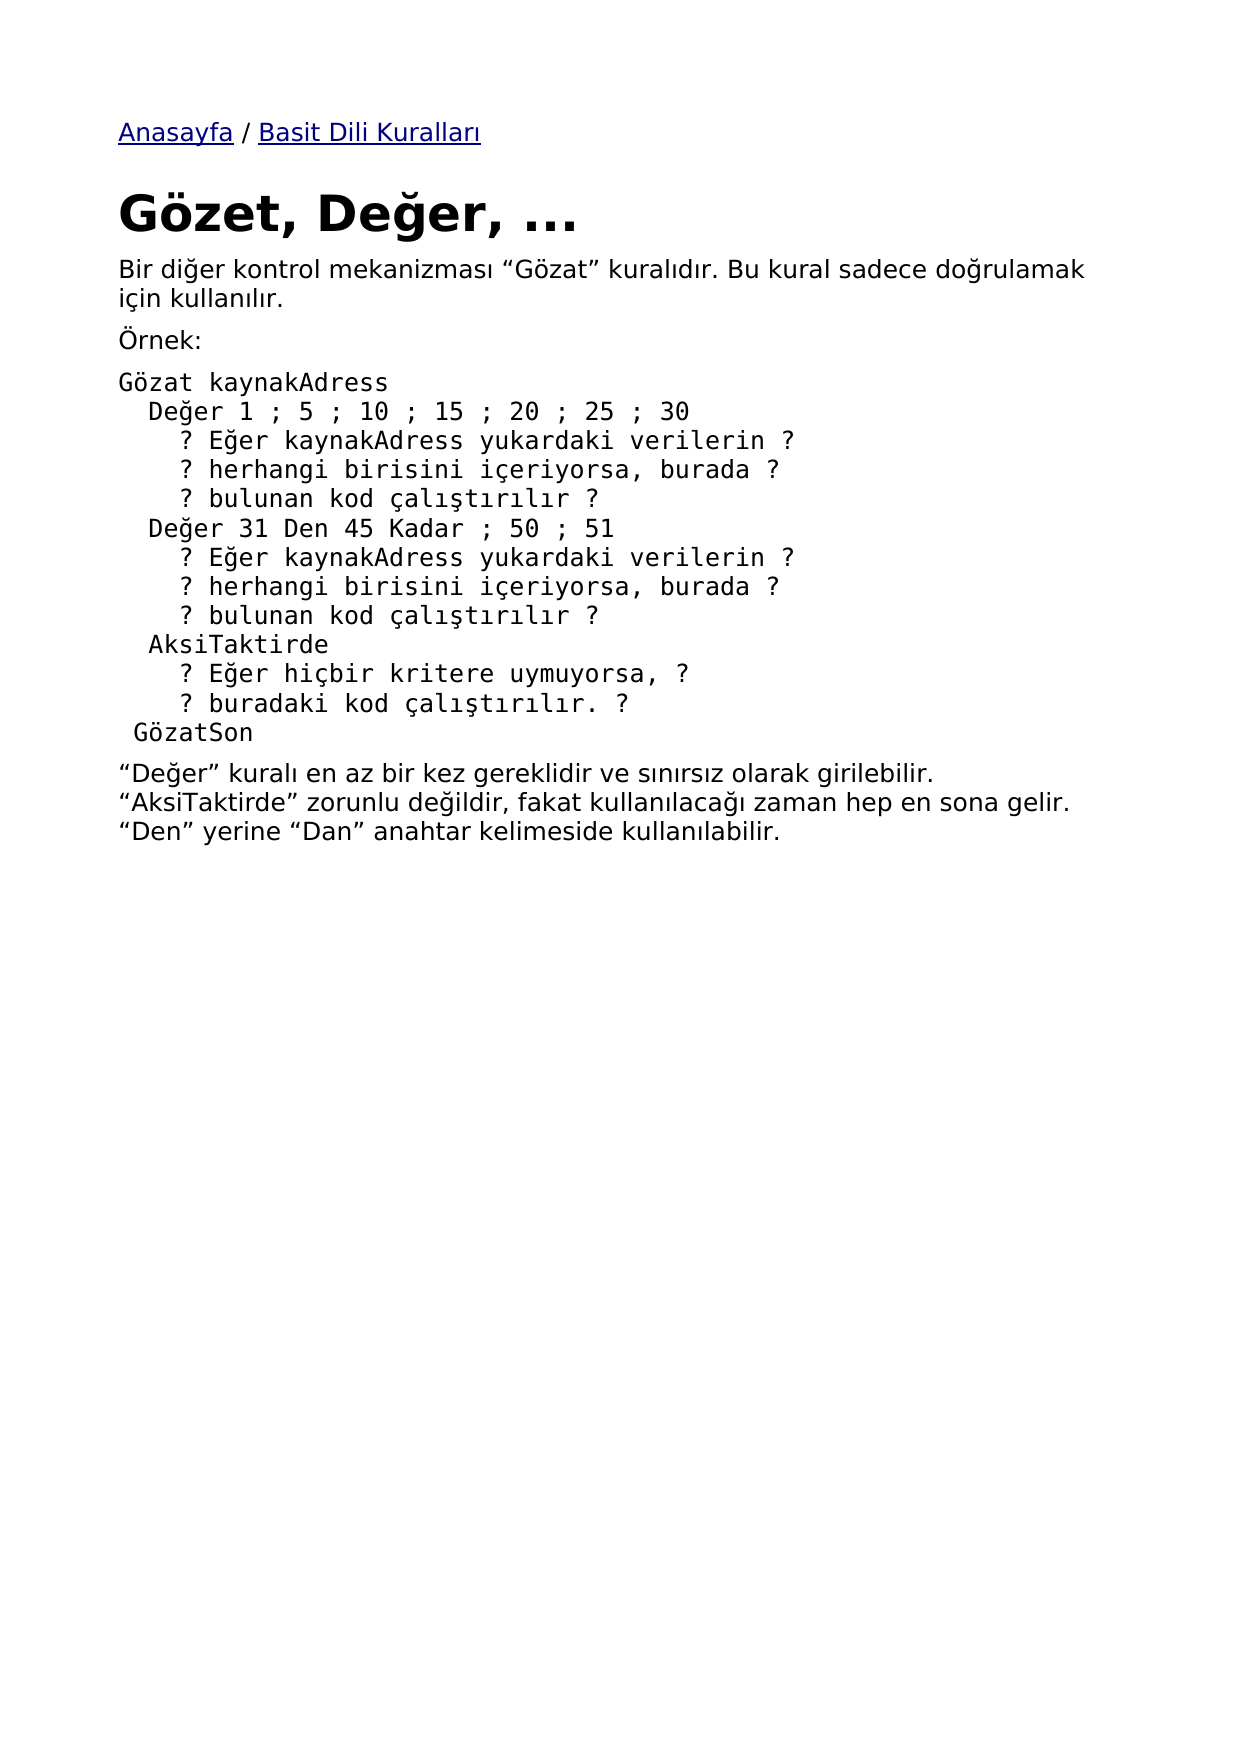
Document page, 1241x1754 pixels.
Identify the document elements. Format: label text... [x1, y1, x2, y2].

text Gözat kaynakAdress Değer 1 ; 5 ; 10 ; 15 ; 20 ; 25 ; 30 ? Eğer kaynakAdress yukardaki verilerin ? ? herhangi birisini içeriyorsa, burada ? ? bulunan kod çalıştırılır ? Değer 31 Den 45 Kadar ; 50 ; 51 ? Eğer kaynakAdress yukardaki verilerin ? ? herhangi birisini içeriyorsa, burada ? ? bulunan kod çalıştırılır ? AksiTaktirde ? Eğer hiçbir kritere uymuyorsa, ? ? buradaki kod çalıştırılır. ? GözatSon [118, 368, 1122, 747]
subtitle Gözet, Değer, ... [118, 185, 1122, 243]
text Örnek: [118, 326, 1122, 356]
text “Değer” kuralı en az bir kez gereklidir ve sınırsız olarak girilebilir. “AksiTaktirde” zorunlu değildir, fakat kullanılacağı zaman hep en sona gelir. “Den” yerine “Dan” anahtar kelimeside kullanılabilir. [118, 759, 1122, 846]
text Bir diğer kontrol mekanizması “Gözat” kuralıdır. Bu kural sadece doğrulamak için kullanılır. [118, 256, 1122, 314]
text Anasayfa / Basit Dili Kuralları [118, 118, 1122, 147]
